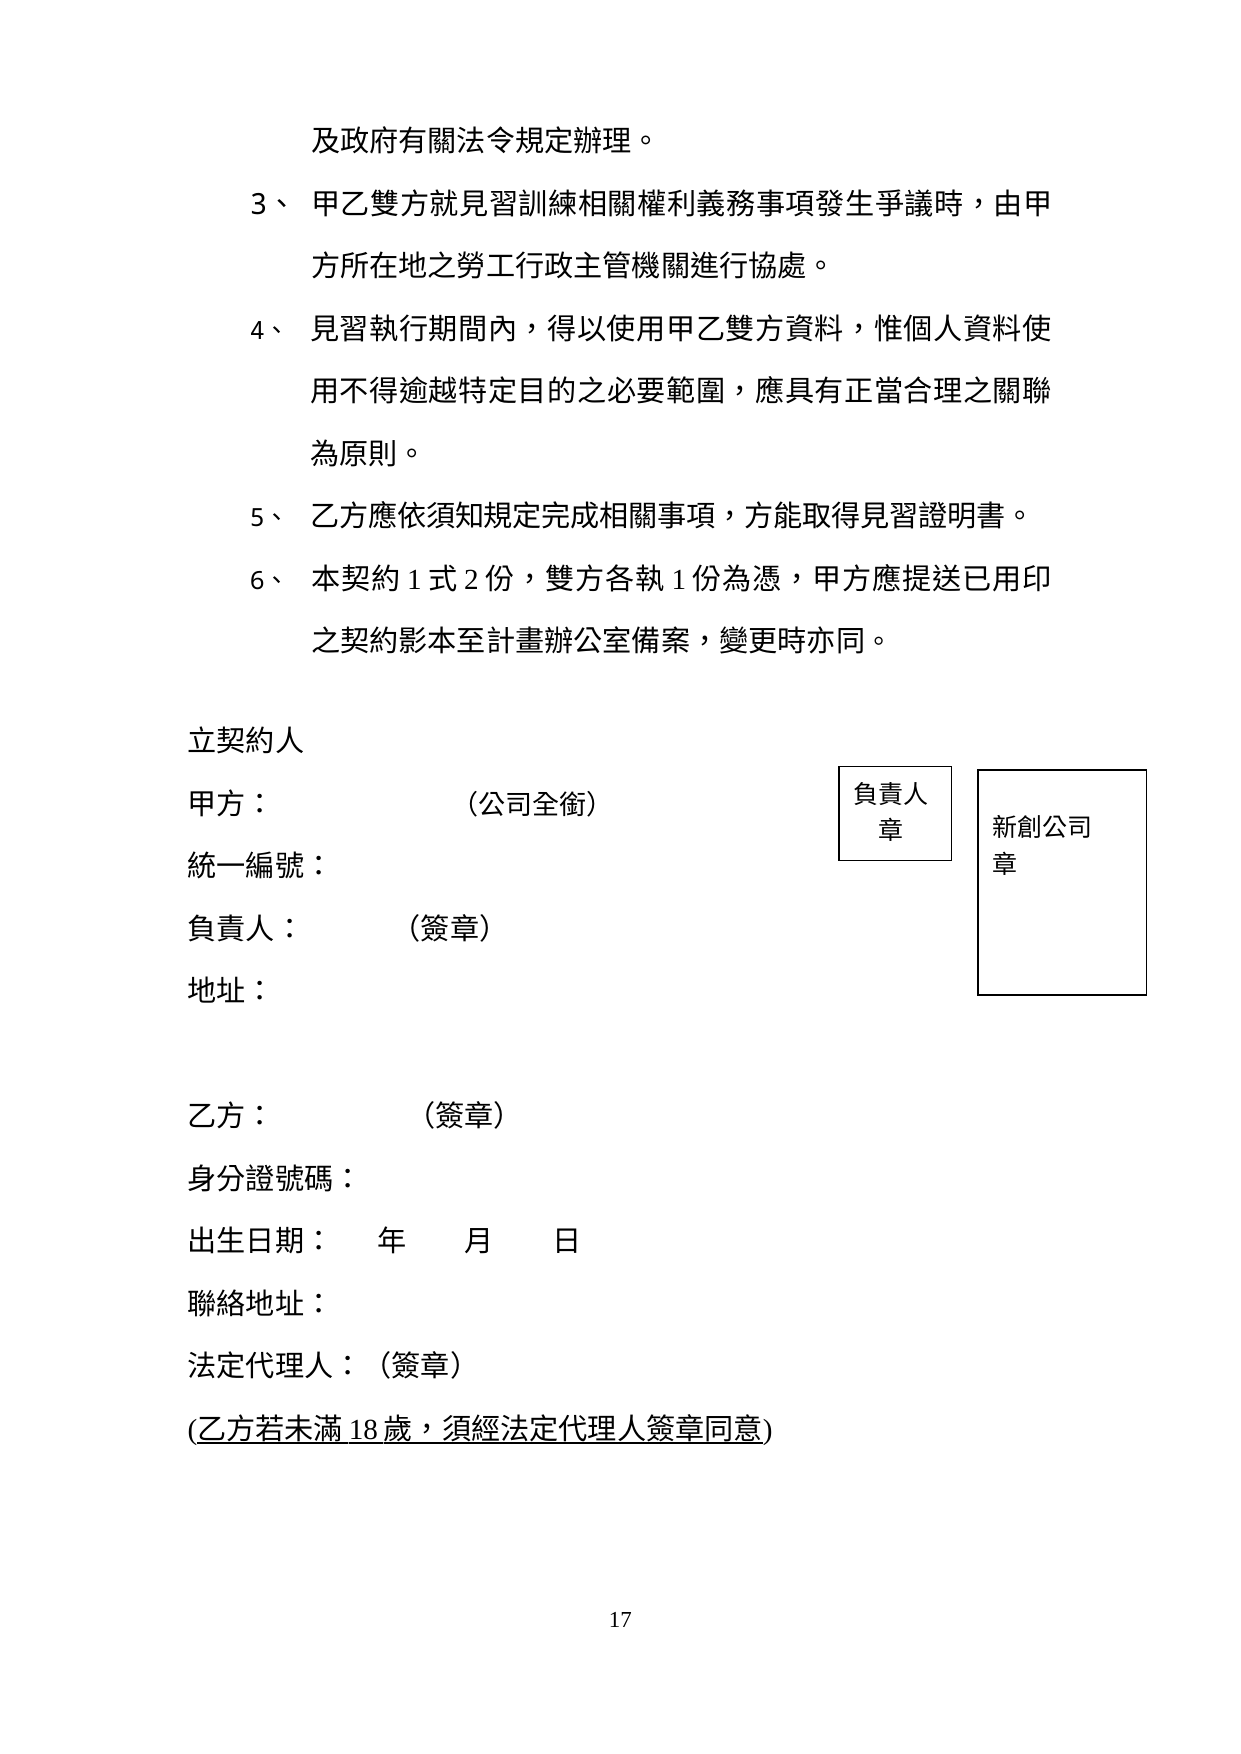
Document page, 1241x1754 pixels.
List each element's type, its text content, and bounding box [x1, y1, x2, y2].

text 出生日期： 年 月 日 [187, 1197, 1053, 1260]
text 聯絡地址： [187, 1260, 1053, 1322]
text 法定代理人：（簽章） [187, 1322, 1053, 1385]
list 本契約1式2份，雙方各執1份為憑，甲方應提送已用印之契約影本至計畫辦公室備案，變更時亦同。 [249, 535, 1053, 660]
text 身分證號碼： [187, 1135, 1053, 1197]
list 甲乙雙方就見習訓練相關權利義務事項發生爭議時，由甲方所在地之勞工行政主管機關進行協處。 [249, 160, 1053, 285]
list 乙方應依須知規定完成相關事項，方能取得見習證明書。 [249, 472, 1053, 535]
text 負責人： （簽章） [187, 885, 977, 947]
text (乙方若未滿18歲，須經法定代理人簽章同意) [187, 1385, 1053, 1447]
text 立契約人 [187, 697, 1053, 760]
text 乙方： （簽章） [187, 1072, 1053, 1135]
text 統一編號： [187, 822, 977, 885]
text 甲方： （公司全銜） [187, 760, 1053, 822]
list 見習執行期間內，得以使用甲乙雙方資料，惟個人資料使用不得逾越特定目的之必要範圍，應具有正當合理之關聯為原則。 [249, 285, 1053, 472]
text 地址： [187, 947, 1053, 1010]
list 及政府有關法令規定辦理。 [249, 97, 1053, 160]
